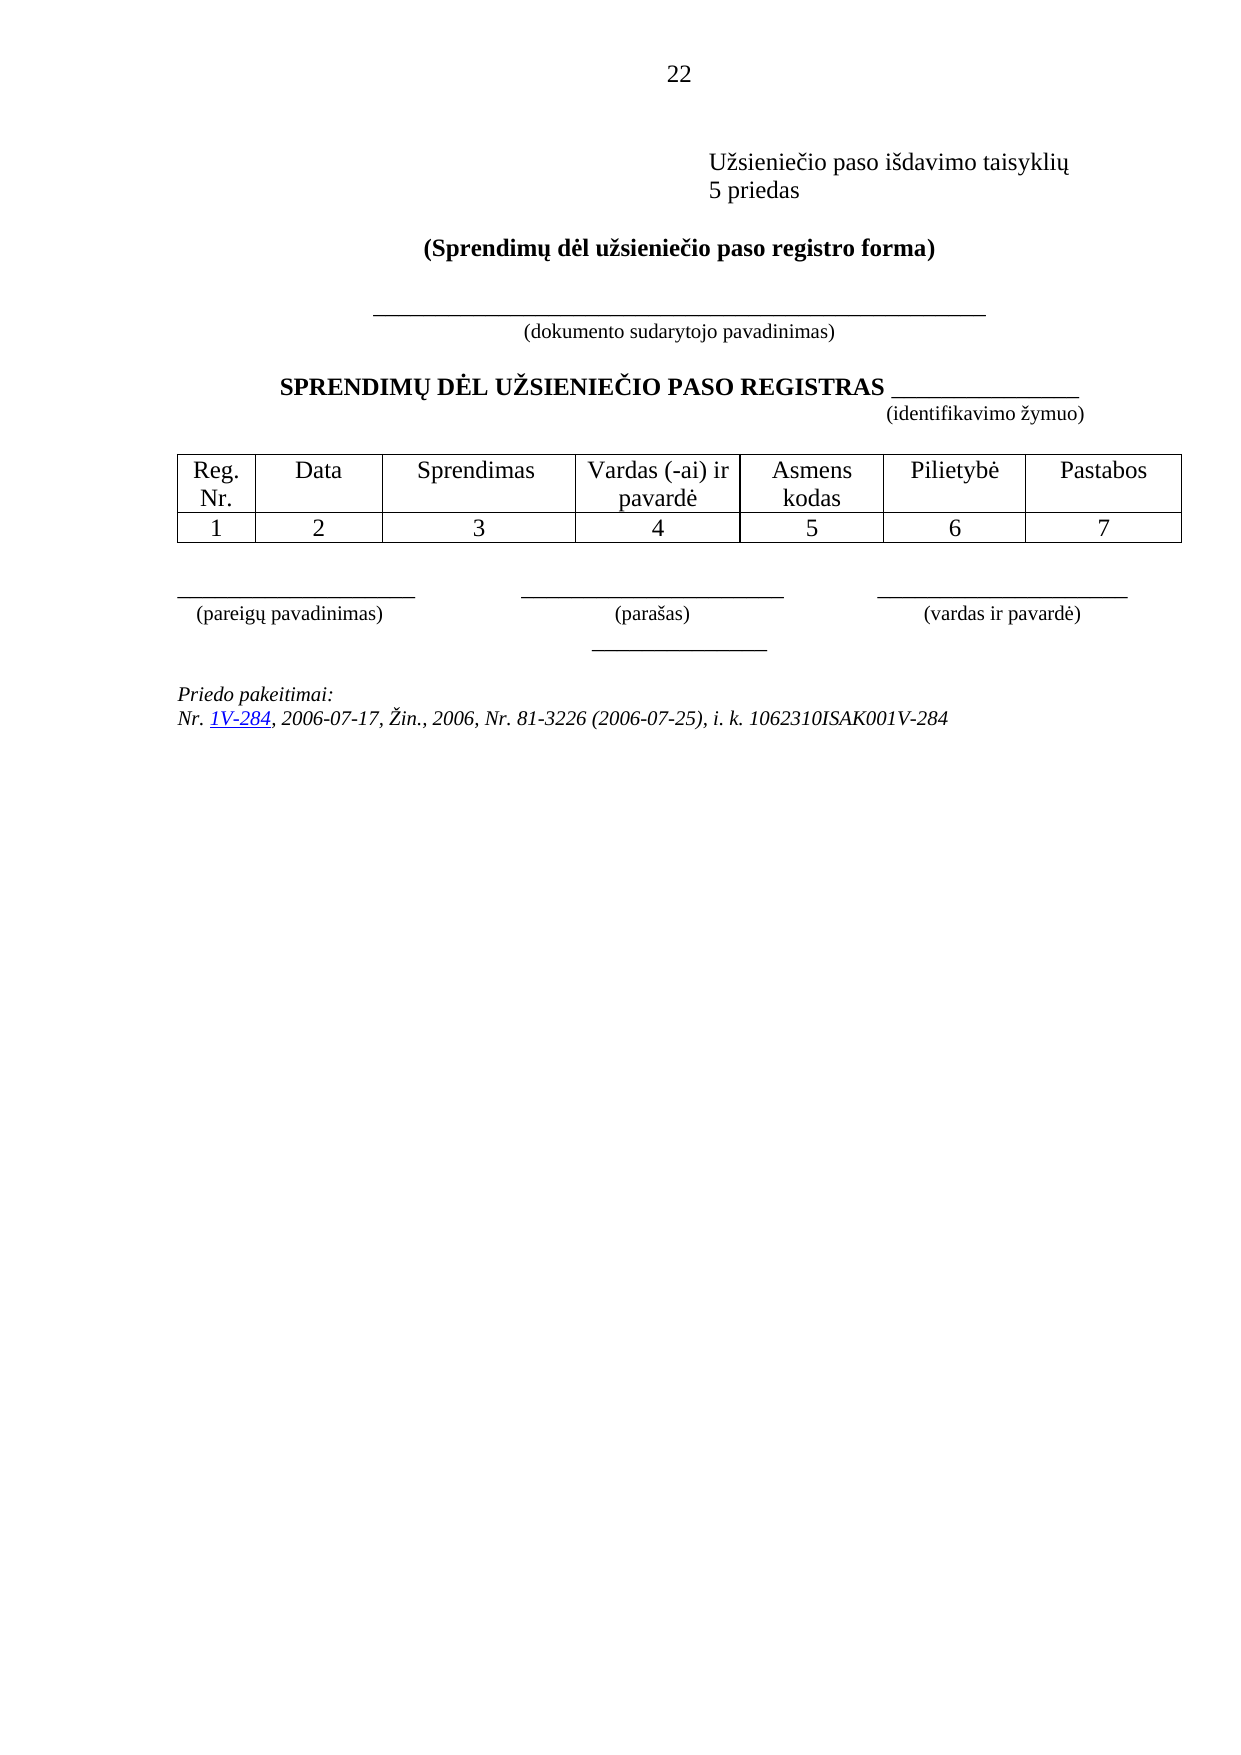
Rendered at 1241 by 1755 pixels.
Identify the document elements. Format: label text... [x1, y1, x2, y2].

table_cell 3 [383, 513, 575, 542]
table_header Data [256, 455, 382, 512]
table_cell 4 [576, 513, 739, 542]
table_cell 1 [178, 513, 255, 542]
table_header Vardas (-ai) ir pavardė [576, 455, 739, 512]
text ______________ [177, 625, 1181, 653]
text (Sprendimų dėl užsieniečio paso registro forma) [177, 233, 1181, 262]
table_header Reg. Nr. [178, 455, 255, 512]
table_header Pastabos [1026, 455, 1181, 512]
text (dokumento sudarytojo pavadinimas) [177, 319, 1181, 343]
table_header Pilietybė [884, 455, 1025, 512]
text Užsieniečio paso išdavimo taisyklių [177, 147, 1181, 176]
text 5 priedas [177, 176, 1181, 204]
table_cell 7 [1026, 513, 1181, 542]
text SPRENDIMŲ DĖL UŽSIENIEČIO PASO REGISTRAS _______________ [177, 372, 1181, 401]
table_cell 5 [741, 513, 883, 542]
text Priedo pakeitimai: [177, 682, 1181, 706]
table_cell 6 [884, 513, 1025, 542]
text _________________________________________________ [177, 291, 1181, 319]
text ___________________ _____________________ ____________________ [177, 572, 1181, 601]
text (pareigų pavadinimas) (parašas) (vardas ir pavardė) [177, 601, 1181, 625]
text Nr. 1V-284, 2006-07-17, Žin., 2006, Nr. 81-3226 (2006-07-25), i. k. 1062310ISAK001V-284 [177, 706, 1181, 730]
table_header Asmens kodas [741, 455, 883, 512]
table_cell 2 [256, 513, 382, 542]
table_header Sprendimas [383, 455, 575, 512]
text (identifikavimo žymuo) [177, 401, 1181, 425]
